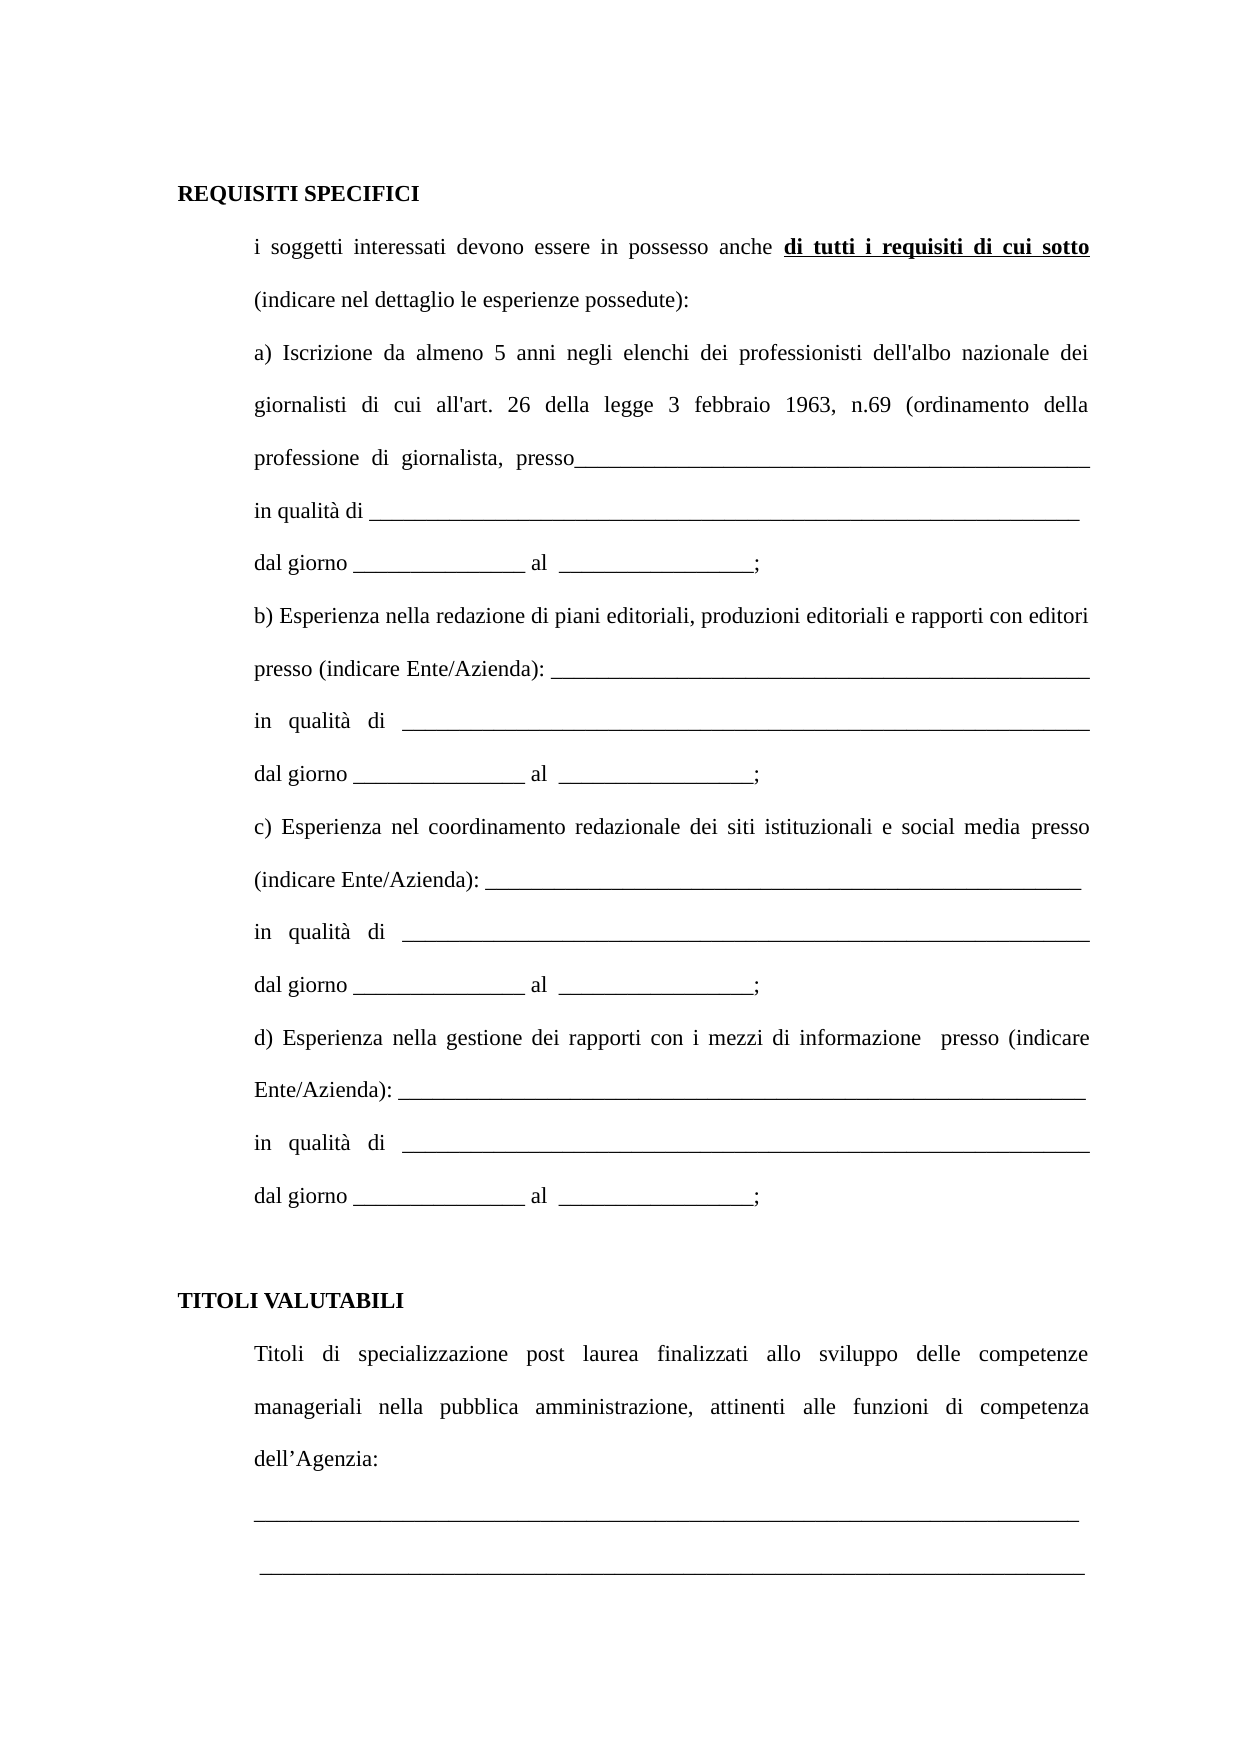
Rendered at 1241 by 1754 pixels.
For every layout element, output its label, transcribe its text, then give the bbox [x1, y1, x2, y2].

text Titoli di specializzazione post laurea finalizzati allo sviluppo delle competenze manageriali nella pubblica amministrazione, attinenti alle funzioni di competenza dell’Agenzia: ________________________________________________________________________ [254, 1340, 1090, 1524]
text REQUISITI SPECIFICI [177, 180, 1090, 207]
text ________________________________________________________________________ [254, 1551, 1090, 1577]
text dal giorno _______________ al _________________; [254, 549, 1090, 576]
subtitle d) Esperienza nella gestione dei rapporti con i mezzi di informazione presso (indicare Ente/Azienda): ____________________________________________________________ [254, 1024, 1090, 1103]
text TITOLI VALUTABILI [177, 1287, 1090, 1314]
text c) Esperienza nel coordinamento redazionale dei siti istituzionali e social media presso (indicare Ente/Azienda): ____________________________________________________ [254, 813, 1090, 892]
subtitle in qualità di ____________________________________________________________ dal giorno _______________ al _________________; [254, 1129, 1090, 1208]
text b) Esperienza nella redazione di piani editoriali, produzioni editoriali e rapporti con editori presso (indicare Ente/Azienda): _______________________________________________ in qualità di ____________________________________________________________ dal giorno _______________ al _________________; [254, 602, 1090, 787]
subtitle in qualità di ____________________________________________________________ dal giorno _______________ al _________________; [254, 918, 1090, 997]
text a) Iscrizione da almeno 5 anni negli elenchi dei professionisti dell'albo nazionale dei giornalisti di cui all'art. 26 della legge 3 febbraio 1963, n.69 (ordinamento della professione di giornalista, presso_____________________________________________ in qualità di ______________________________________________________________ [254, 338, 1090, 523]
text i soggetti interessati devono essere in possesso anche di tutti i requisiti di cui sotto (indicare nel dettaglio le esperienze possedute): [254, 233, 1090, 312]
